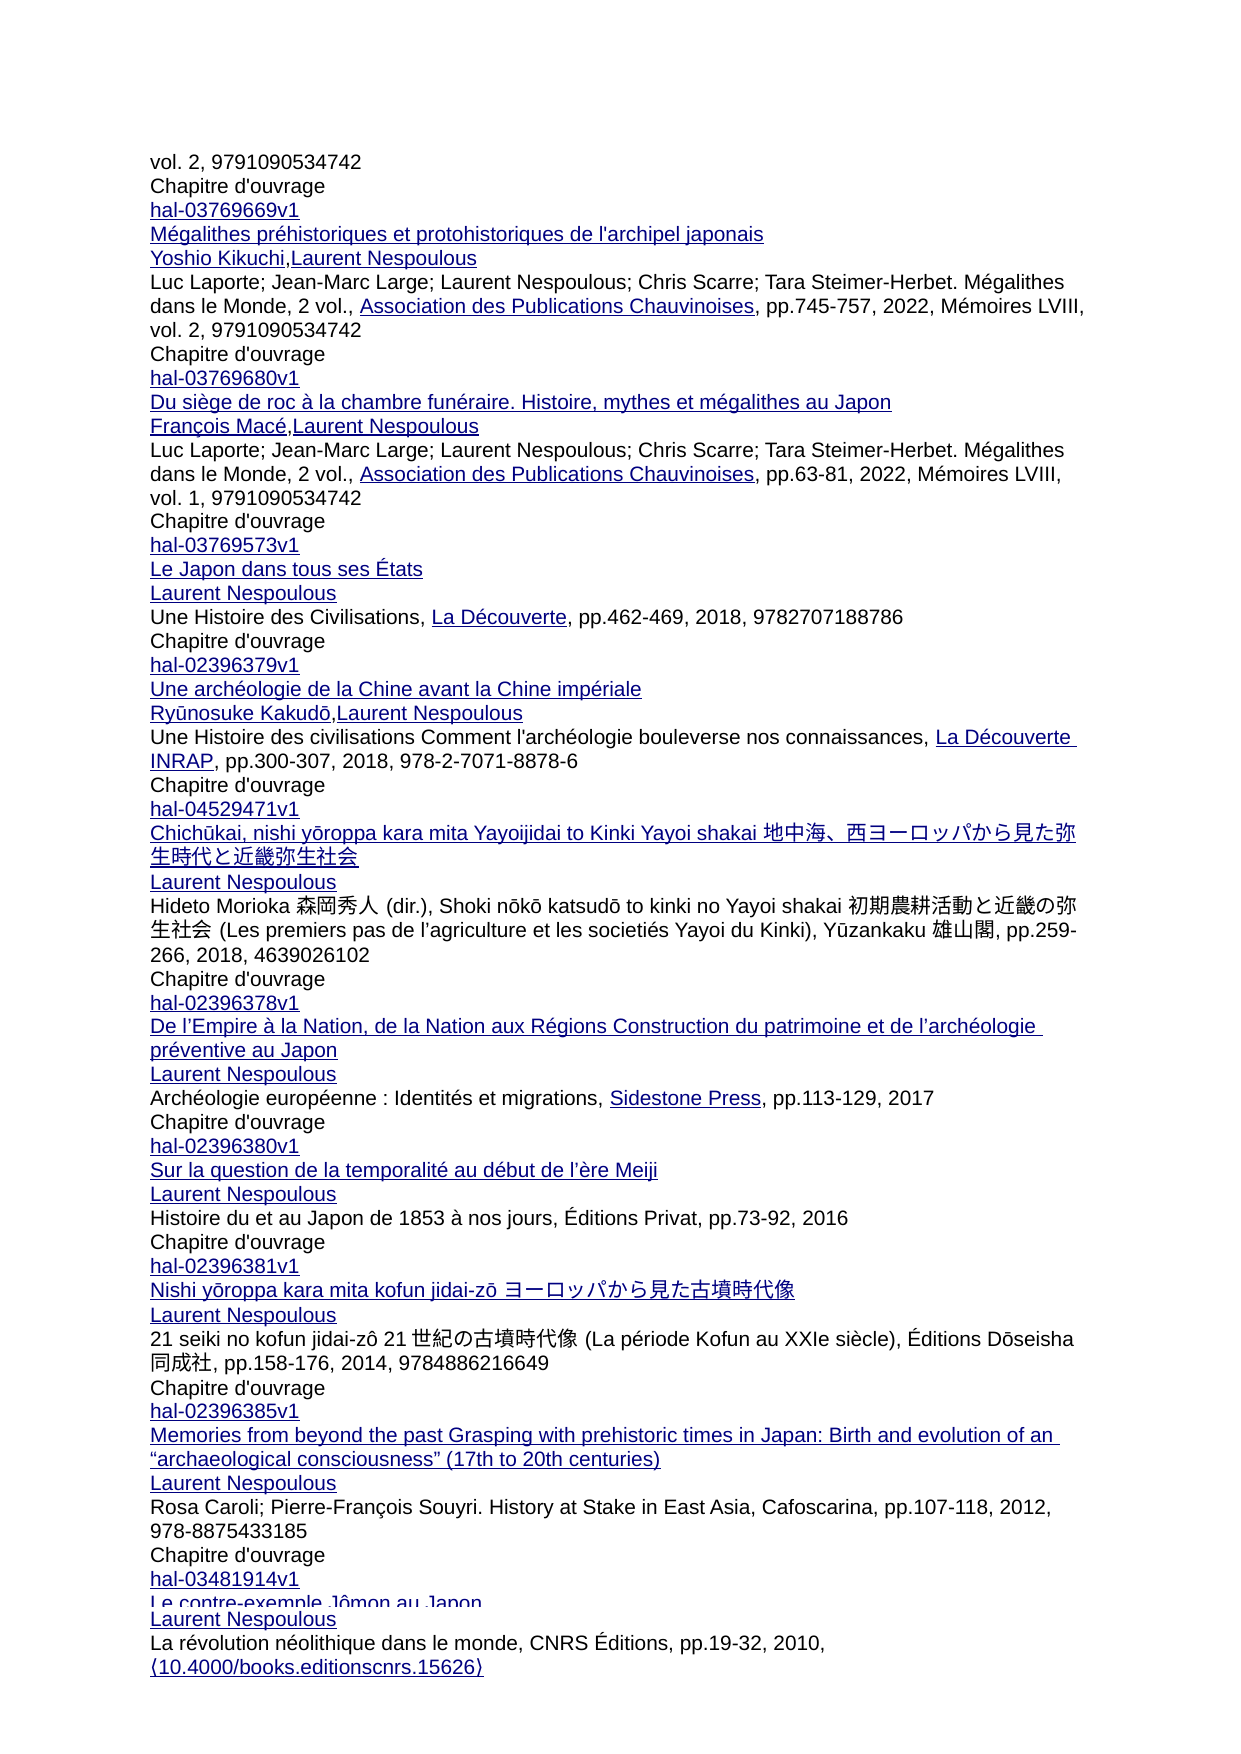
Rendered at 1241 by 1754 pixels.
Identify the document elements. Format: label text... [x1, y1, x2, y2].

table_cell Sur la question de la temporalité au début de l’ère Meiji Laurent Nespoulous Histoire du et au Japon de 1853 à nos jours, Éditions Privat, pp.73-92, 2016 Chapitre d'ouvrage hal-02396381v1 [150, 1158, 1090, 1278]
table_cell Une archéologie de la Chine avant la Chine impériale Ryūnosuke Kakudō,Laurent Nespoulous Une Histoire des civilisations Comment l'archéologie bouleverse nos connaissances, La Découverte INRAP, pp.300-307, 2018, 978-2-7071-8878-6 Chapitre d'ouvrage hal-04529471v1 [150, 677, 1090, 821]
table_cell Chichūkai, nishi yōroppa kara mita Yayoijidai to Kinki Yayoi shakai 地中海、西ヨーロッパから見た弥生時代と近畿弥生社会 Laurent Nespoulous Hideto Morioka 森岡秀人 (dir.), Shoki nōkō katsudō to kinki no Yayoi shakai 初期農耕活動と近畿の弥生社会 (Les premiers pas de l’agriculture et les societiés Yayoi du Kinki), Yūzankaku 雄山閣, pp.259-266, 2018, 4639026102 Chapitre d'ouvrage hal-02396378v1 [150, 821, 1090, 1014]
table_cell Du siège de roc à la chambre funéraire. Histoire, mythes et mégalithes au Japon François Macé,Laurent Nespoulous Luc Laporte; Jean-Marc Large; Laurent Nespoulous; Chris Scarre; Tara Steimer-Herbet. Mégalithes dans le Monde, 2 vol., Association des Publications Chauvinoises, pp.63-81, 2022, Mémoires LVIII, vol. 1, 9791090534742 Chapitre d'ouvrage hal-03769573v1 [150, 390, 1090, 557]
table_cell Le contre-exemple Jômon au Japon Laurent Nespoulous La révolution néolithique dans le monde, CNRS Éditions, pp.19-32, 2010, ⟨10.4000/books.editionscnrs.15626⟩ [150, 1591, 1090, 1679]
table_cell Memories from beyond the past Grasping with prehistoric times in Japan: Birth and evolution of an “archaeological consciousness” (17th to 20th centuries) Laurent Nespoulous Rosa Caroli; Pierre-François Souyri. History at Stake in East Asia, Cafoscarina, pp.107-118, 2012, ‎ 978-8875433185 Chapitre d'ouvrage hal-03481914v1 [150, 1423, 1090, 1591]
table_cell Mégalithes préhistoriques et protohistoriques de l'archipel japonais Yoshio Kikuchi,Laurent Nespoulous Luc Laporte; Jean-Marc Large; Laurent Nespoulous; Chris Scarre; Tara Steimer-Herbet. Mégalithes dans le Monde, 2 vol., Association des Publications Chauvinoises, pp.745-757, 2022, Mémoires LVIII, vol. 2, 9791090534742 Chapitre d'ouvrage hal-03769680v1 [150, 222, 1090, 389]
table_cell Le Japon dans tous ses États Laurent Nespoulous Une Histoire des Civilisations, La Découverte, pp.462-469, 2018, 9782707188786 Chapitre d'ouvrage hal-02396379v1 [150, 557, 1090, 677]
table_cell Nishi yōroppa kara mita kofun jidai-zō ヨーロッパから見た古墳時代像 Laurent Nespoulous 21 seiki no kofun jidai-zô 21世紀の古墳時代像 (La période Kofun au XXIe siècle), Éditions Dōseisha 同成社, pp.158-176, 2014, 9784886216649 Chapitre d'ouvrage hal-02396385v1 [150, 1278, 1090, 1423]
table_cell De l’Empire à la Nation, de la Nation aux Régions Construction du patrimoine et de l’archéologie préventive au Japon Laurent Nespoulous Archéologie européenne : Identités et migrations, Sidestone Press, pp.113-129, 2017 Chapitre d'ouvrage hal-02396380v1 [150, 1014, 1090, 1158]
table_cell vol. 2, 9791090534742 Chapitre d'ouvrage hal-03769669v1 [150, 150, 1090, 222]
